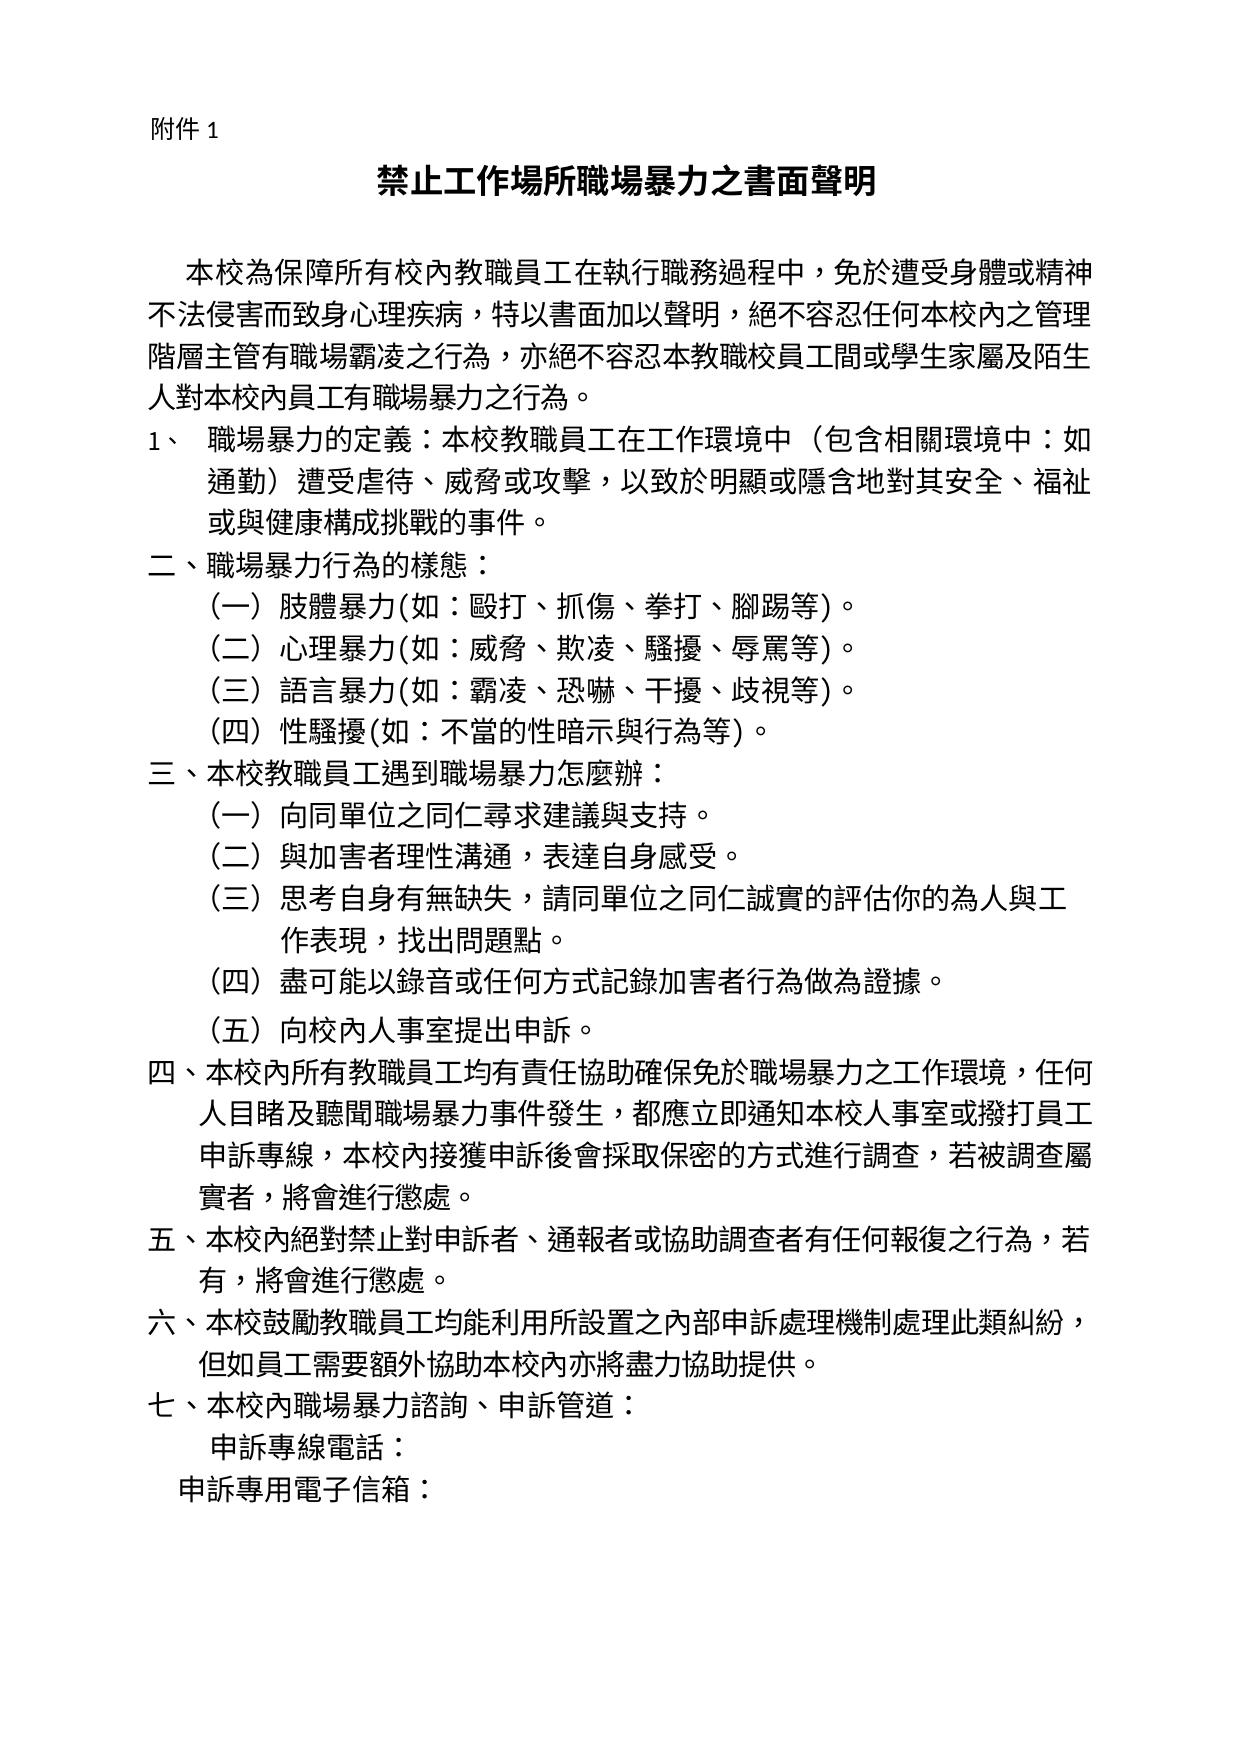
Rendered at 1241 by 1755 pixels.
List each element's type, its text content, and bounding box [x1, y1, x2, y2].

text （四）盡可能以錄音或任何方式記錄加害者行為做為證據。 [192, 959, 1118, 1001]
text 三、本校教職員工遇到職場暴力怎麼辦： [148, 751, 1118, 793]
text 二、職場暴力行為的樣態： [148, 543, 1118, 584]
text （一）向同單位之同仁尋求建議與支持。 [192, 793, 1118, 834]
text 禁止工作場所職場暴力之書面聲明 [135, 155, 1118, 204]
text （二）與加害者理性溝通，表達自身感受。 [192, 834, 1118, 876]
text 附件 1 [150, 109, 1118, 146]
text 六、本校鼓勵教職員工均能利用所設置之內部申訴處理機制處理此類糾紛，但如員工需要額外協助本校內亦將盡力協助提供。 [148, 1300, 1093, 1383]
text 申訴專線電話： [198, 1425, 1110, 1467]
text （五）向校內人事室提出申訴。 [192, 1008, 1118, 1050]
text （二）心理暴力(如：威脅、欺凌、騷擾、辱罵等)。 [192, 626, 1118, 668]
text 本校為保障所有校內教職員工在執行職務過程中，免於遭受身體或精神不法侵害而致身心理疾病，特以書面加以聲明，絕不容忍任何本校內之管理階層主管有職場霸凌之行為，亦絕不容忍本教職校員工間或學生家屬及陌生人對本校內員工有職場暴力之行為。 [148, 251, 1093, 417]
text （一）肢體暴力(如：毆打、抓傷、拳打、腳踢等)。 [192, 584, 1118, 626]
text 七、本校內職場暴力諮詢、申訴管道： [148, 1383, 1110, 1425]
text 五、本校內絕對禁止對申訴者、通報者或協助調查者有任何報復之行為，若有，將會進行懲處。 [148, 1217, 1093, 1300]
list 職場暴力的定義：本校教職員工在工作環境中（包含相關環境中：如通勤）遭受虐待、威脅或攻擊，以致於明顯或隱含地對其安全、福祉或與健康構成挑戰的事件。 [148, 417, 1093, 542]
text （三）語言暴力(如：霸凌、恐嚇、干擾、歧視等)。 [192, 668, 1118, 709]
text （三）思考自身有無缺失，請同單位之同仁誠實的評估你的為人與工作表現，找出問題點。 [192, 876, 1093, 959]
text 四、本校內所有教職員工均有責任協助確保免於職場暴力之工作環境，任何人目睹及聽聞職場暴力事件發生，都應立即通知本校人事室或撥打員工申訴專線，本校內接獲申訴後會採取保密的方式進行調查，若被調查屬實者，將會進行懲處。 [148, 1050, 1093, 1216]
text （四）性騷擾(如：不當的性暗示與行為等)。 [148, 709, 1110, 751]
text 申訴專用電子信箱： [148, 1467, 573, 1509]
